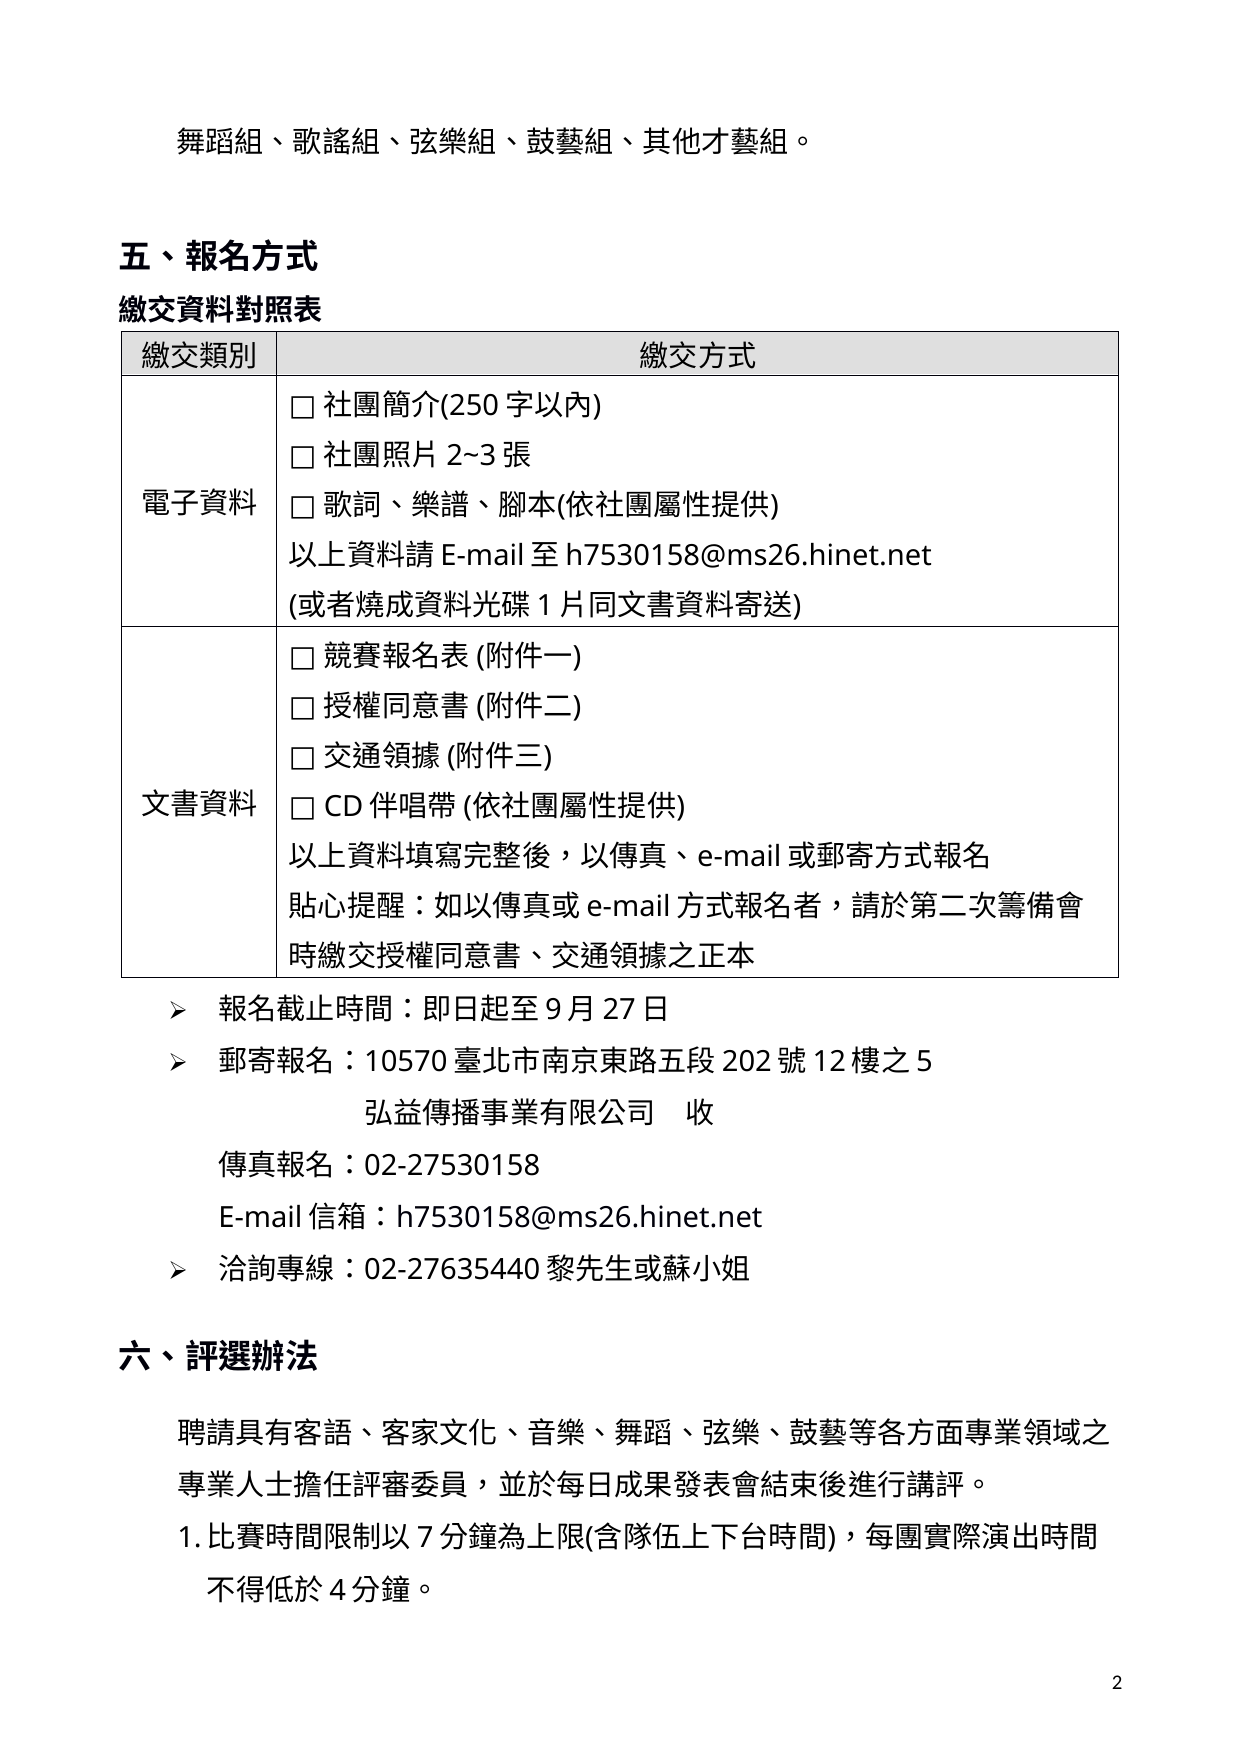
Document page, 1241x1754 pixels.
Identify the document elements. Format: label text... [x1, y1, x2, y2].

text 繳交資料對照表 [118, 279, 1122, 331]
list 郵寄報名：10570臺北市南京東路五段202號12樓之5 [168, 1030, 1122, 1082]
list 報名截止時間：即日起至9月27日 [168, 978, 1122, 1030]
text 弘益傳播事業有限公司 收 [218, 1082, 1122, 1134]
text 六、評選辦法 [118, 1330, 1122, 1378]
table_header 繳交方式 [277, 332, 1118, 374]
text 舞蹈組、歌謠組、弦樂組、鼓藝組、其他才藝組。 [168, 118, 1122, 160]
list 洽詢專線：02-27635440黎先生或蘇小姐 [168, 1238, 1122, 1290]
text E-mail信箱：h7530158@ms26.hinet.net [218, 1186, 1122, 1238]
text 聘請具有客語、客家文化、音樂、舞蹈、弦樂、鼓藝等各方面專業領域之專業人士擔任評審委員，並於每日成果發表會結束後進行講評。 [177, 1402, 1122, 1506]
table_cell □ 競賽報名表 (附件一) □ 授權同意書 (附件二) □ 交通領據 (附件三) □ CD伴唱帶 (依社團屬性提供) 以上資料填寫完整後，以傳真、e-mail或郵寄方式報名 貼心提醒：如以傳真或e-mail方式報名者，請於第二次籌備會時繳交授權同意書、交通領據之正本 [277, 627, 1118, 977]
text 五、報名方式 [118, 227, 1122, 279]
table_cell 文書資料 [122, 627, 276, 977]
table_cell □ 社團簡介(250字以內) □ 社團照片2~3張 □ 歌詞、樂譜、腳本(依社團屬性提供) 以上資料請E-mail至h7530158@ms26.hinet.net (或者燒成資料光碟1片同文書資料寄送) [277, 376, 1118, 626]
table_header 繳交類別 [122, 332, 276, 374]
list 比賽時間限制以7分鐘為上限(含隊伍上下台時間)，每團實際演出時間不得低於4分鐘。 [177, 1506, 1122, 1610]
text 傳真報名：02-27530158 [218, 1134, 1122, 1186]
table_cell 電子資料 [122, 376, 276, 626]
